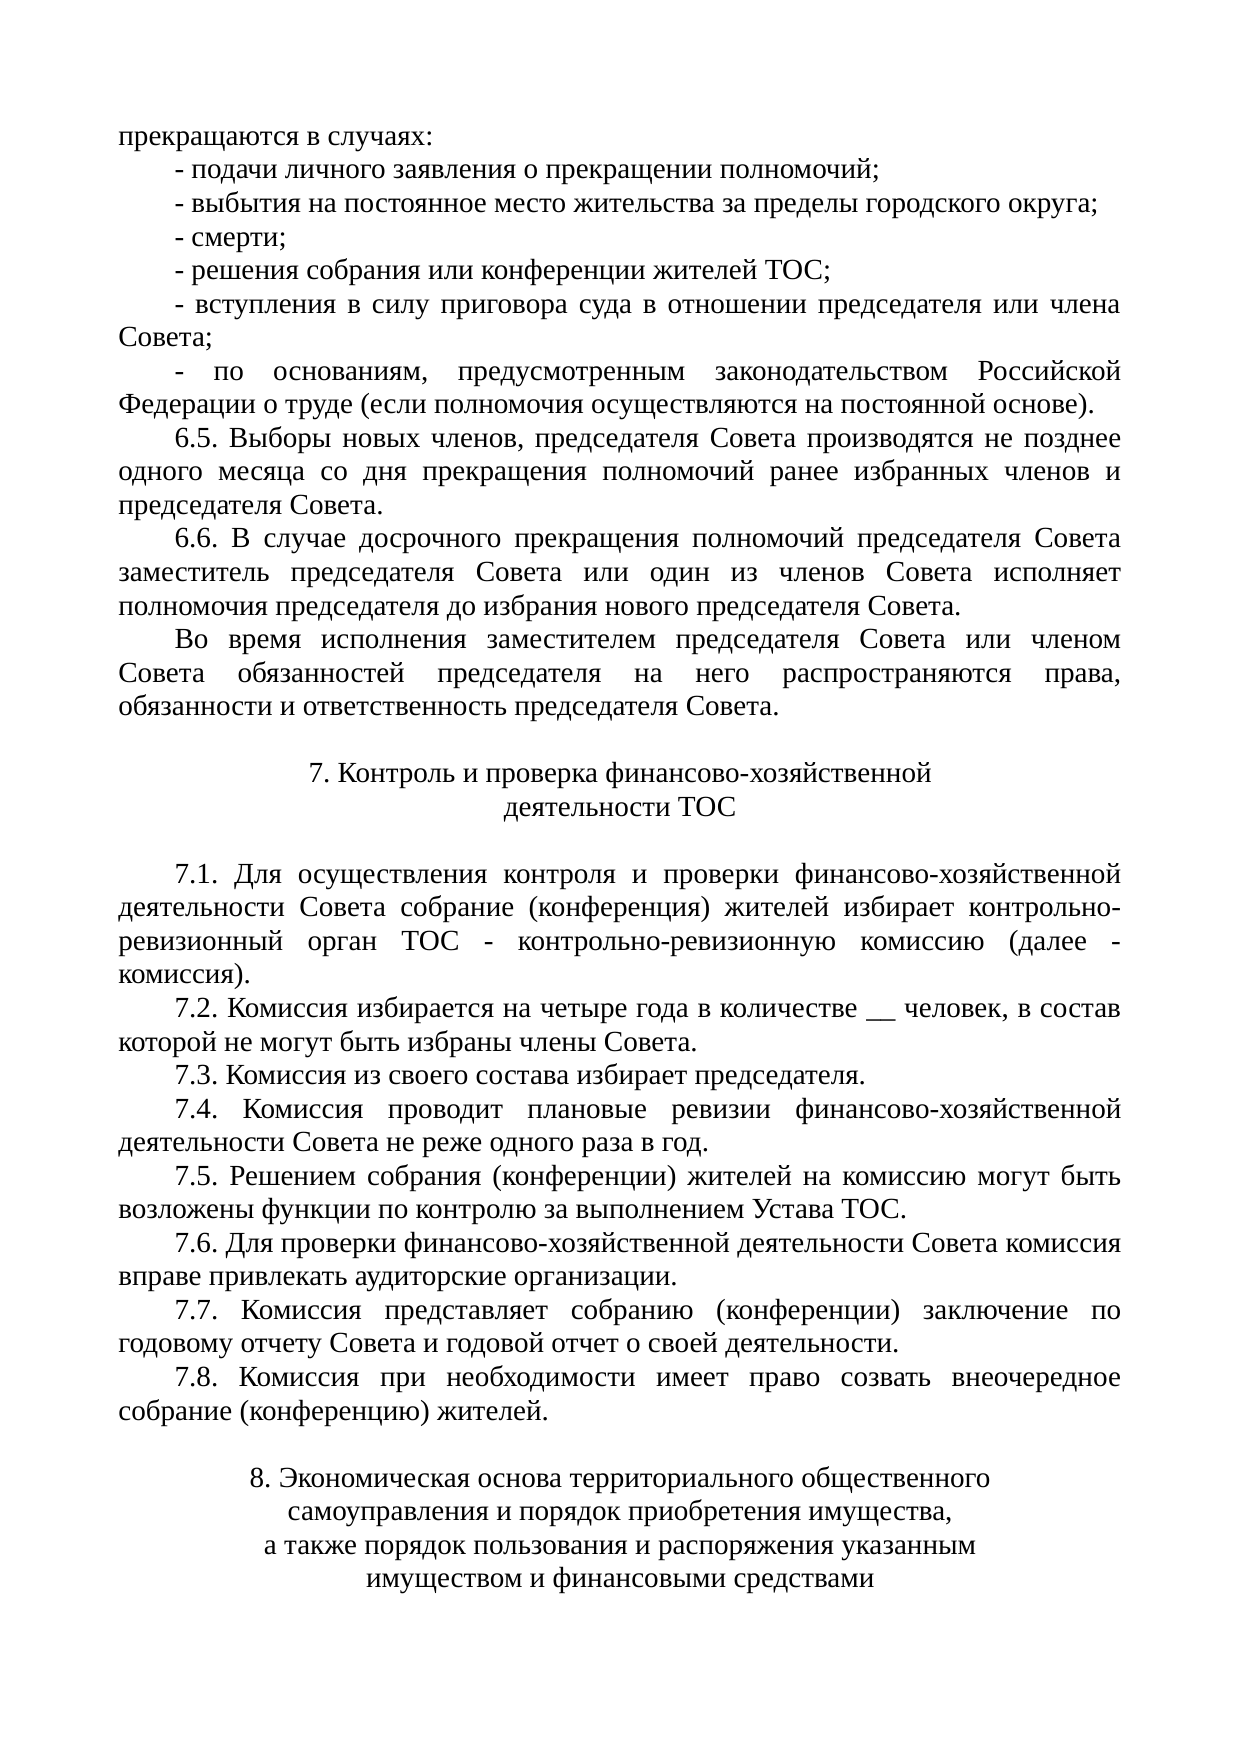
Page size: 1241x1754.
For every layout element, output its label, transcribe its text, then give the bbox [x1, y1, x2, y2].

text 7.7. Комиссия представляет собранию (конференции) заключение по годовому отчету Совета и годовой отчет о своей деятельности. [118, 1292, 1122, 1359]
text - смерти; [118, 219, 1122, 252]
text имуществом и финансовыми средствами [118, 1560, 1122, 1594]
text - решения собрания или конференции жителей ТОС; [118, 252, 1122, 286]
text 7.6. Для проверки финансово-хозяйственной деятельности Совета комиссия вправе привлекать аудиторские организации. [118, 1225, 1122, 1292]
text Во время исполнения заместителем председателя Совета или членом Совета обязанностей председателя на него распространяются права, обязанности и ответственность председателя Совета. [118, 621, 1122, 722]
text - выбытия на постоянное место жительства за пределы городского округа; [118, 185, 1122, 219]
text 7.1. Для осуществления контроля и проверки финансово-хозяйственной деятельности Совета собрание (конференция) жителей избирает контрольно-ревизионный орган ТОС - контрольно-ревизионную комиссию (далее - комиссия). [118, 856, 1122, 990]
text - по основаниям, предусмотренным законодательством Российской Федерации о труде (если полномочия осуществляются на постоянной основе). [118, 353, 1122, 420]
text 7.4. Комиссия проводит плановые ревизии финансово-хозяйственной деятельности Совета не реже одного раза в год. [118, 1091, 1122, 1158]
text 7.3. Комиссия из своего состава избирает председателя. [118, 1057, 1122, 1091]
text - вступления в силу приговора суда в отношении председателя или члена Совета; [118, 286, 1122, 353]
text 7. Контроль и проверка финансово-хозяйственной [118, 755, 1122, 789]
text а также порядок пользования и распоряжения указанным [118, 1527, 1122, 1560]
text 7.8. Комиссия при необходимости имеет право созвать внеочередное собрание (конференцию) жителей. [118, 1359, 1122, 1426]
text 7.5. Решением собрания (конференции) жителей на комиссию могут быть возложены функции по контролю за выполнением Устава ТОС. [118, 1158, 1122, 1225]
text 6.6. В случае досрочного прекращения полномочий председателя Совета заместитель председателя Совета или один из членов Совета исполняет полномочия председателя до избрания нового председателя Совета. [118, 521, 1122, 621]
text 7.2. Комиссия избирается на четыре года в количестве __ человек, в состав которой не могут быть избраны члены Совета. [118, 990, 1122, 1057]
text прекращаются в случаях: [118, 118, 1122, 152]
text деятельности ТОС [118, 789, 1122, 822]
text 8. Экономическая основа территориального общественного [118, 1460, 1122, 1493]
text самоуправления и порядок приобретения имущества, [118, 1493, 1122, 1527]
text 6.5. Выборы новых членов, председателя Совета производятся не позднее одного месяца со дня прекращения полномочий ранее избранных членов и председателя Совета. [118, 420, 1122, 521]
text - подачи личного заявления о прекращении полномочий; [118, 152, 1122, 185]
